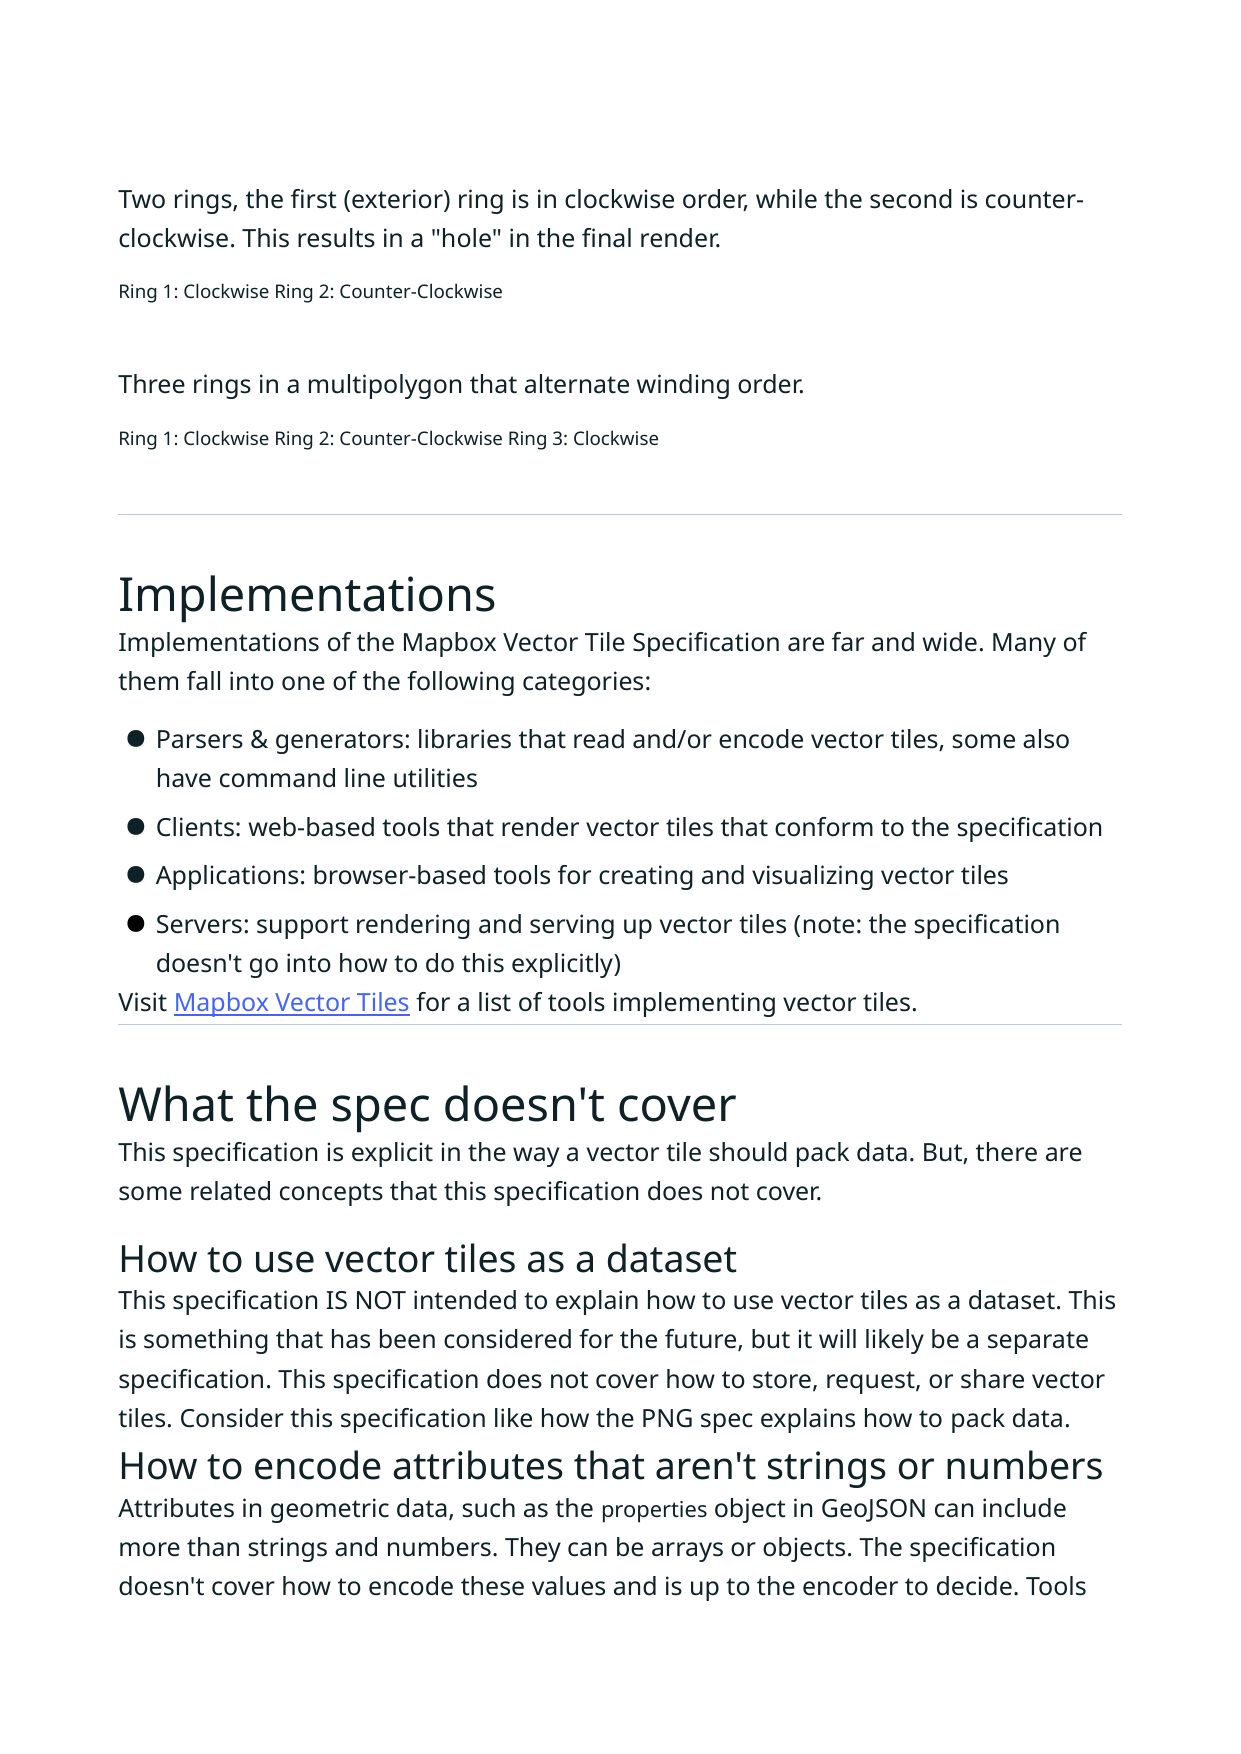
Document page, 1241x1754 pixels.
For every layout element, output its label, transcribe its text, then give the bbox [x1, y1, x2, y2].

subtitle What the spec doesn't cover [118, 1025, 1122, 1135]
text Ring 1: Clockwise Ring 2: Counter-Clockwise [118, 278, 1122, 304]
subtitle Implementations [118, 515, 1122, 625]
text Ring 1: Clockwise Ring 2: Counter-Clockwise Ring 3: Clockwise [118, 425, 1122, 451]
text Attributes in geometric data, such as the properties object in GeoJSON can include more than strings and numbers. They can be arrays or objects. The specification doesn't cover how to encode these values and is up to the encoder to decide. Tools [118, 1491, 1122, 1603]
subtitle How to use vector tiles as a dataset [118, 1232, 1122, 1283]
list Clients: web-based tools that render vector tiles that conform to the specification [126, 809, 1122, 843]
text Visit Mapbox Vector Tiles for a list of tools implementing vector tiles. [118, 985, 1122, 1019]
list Parsers & generators: libraries that read and/or encode vector tiles, some also have command line utilities [126, 722, 1122, 795]
subtitle How to encode attributes that aren't strings or numbers [118, 1440, 1122, 1491]
list Servers: support rendering and serving up vector tiles (note: the specification doesn't go into how to do this explicitly) [126, 907, 1122, 980]
text Implementations of the Mapbox Vector Tile Specification are far and wide. Many of them fall into one of the following categories: [118, 625, 1122, 698]
text This specification is explicit in the way a vector tile should pack data. But, there are some related concepts that this specification does not cover. [118, 1135, 1122, 1208]
text Two rings, the first (exterior) ring is in clockwise order, while the second is counter-clockwise. This results in a "hole" in the final render. [118, 181, 1122, 254]
text Three rings in a multipolygon that alternate winding order. [118, 367, 1122, 401]
text This specification IS NOT intended to explain how to use vector tiles as a dataset. This is something that has been considered for the future, but it will likely be a separate specification. This specification does not cover how to store, request, or share vector tiles. Consider this specification like how the PNG spec explains how to pack data. [118, 1283, 1122, 1434]
list Applications: browser-based tools for creating and visualizing vector tiles [126, 858, 1122, 892]
